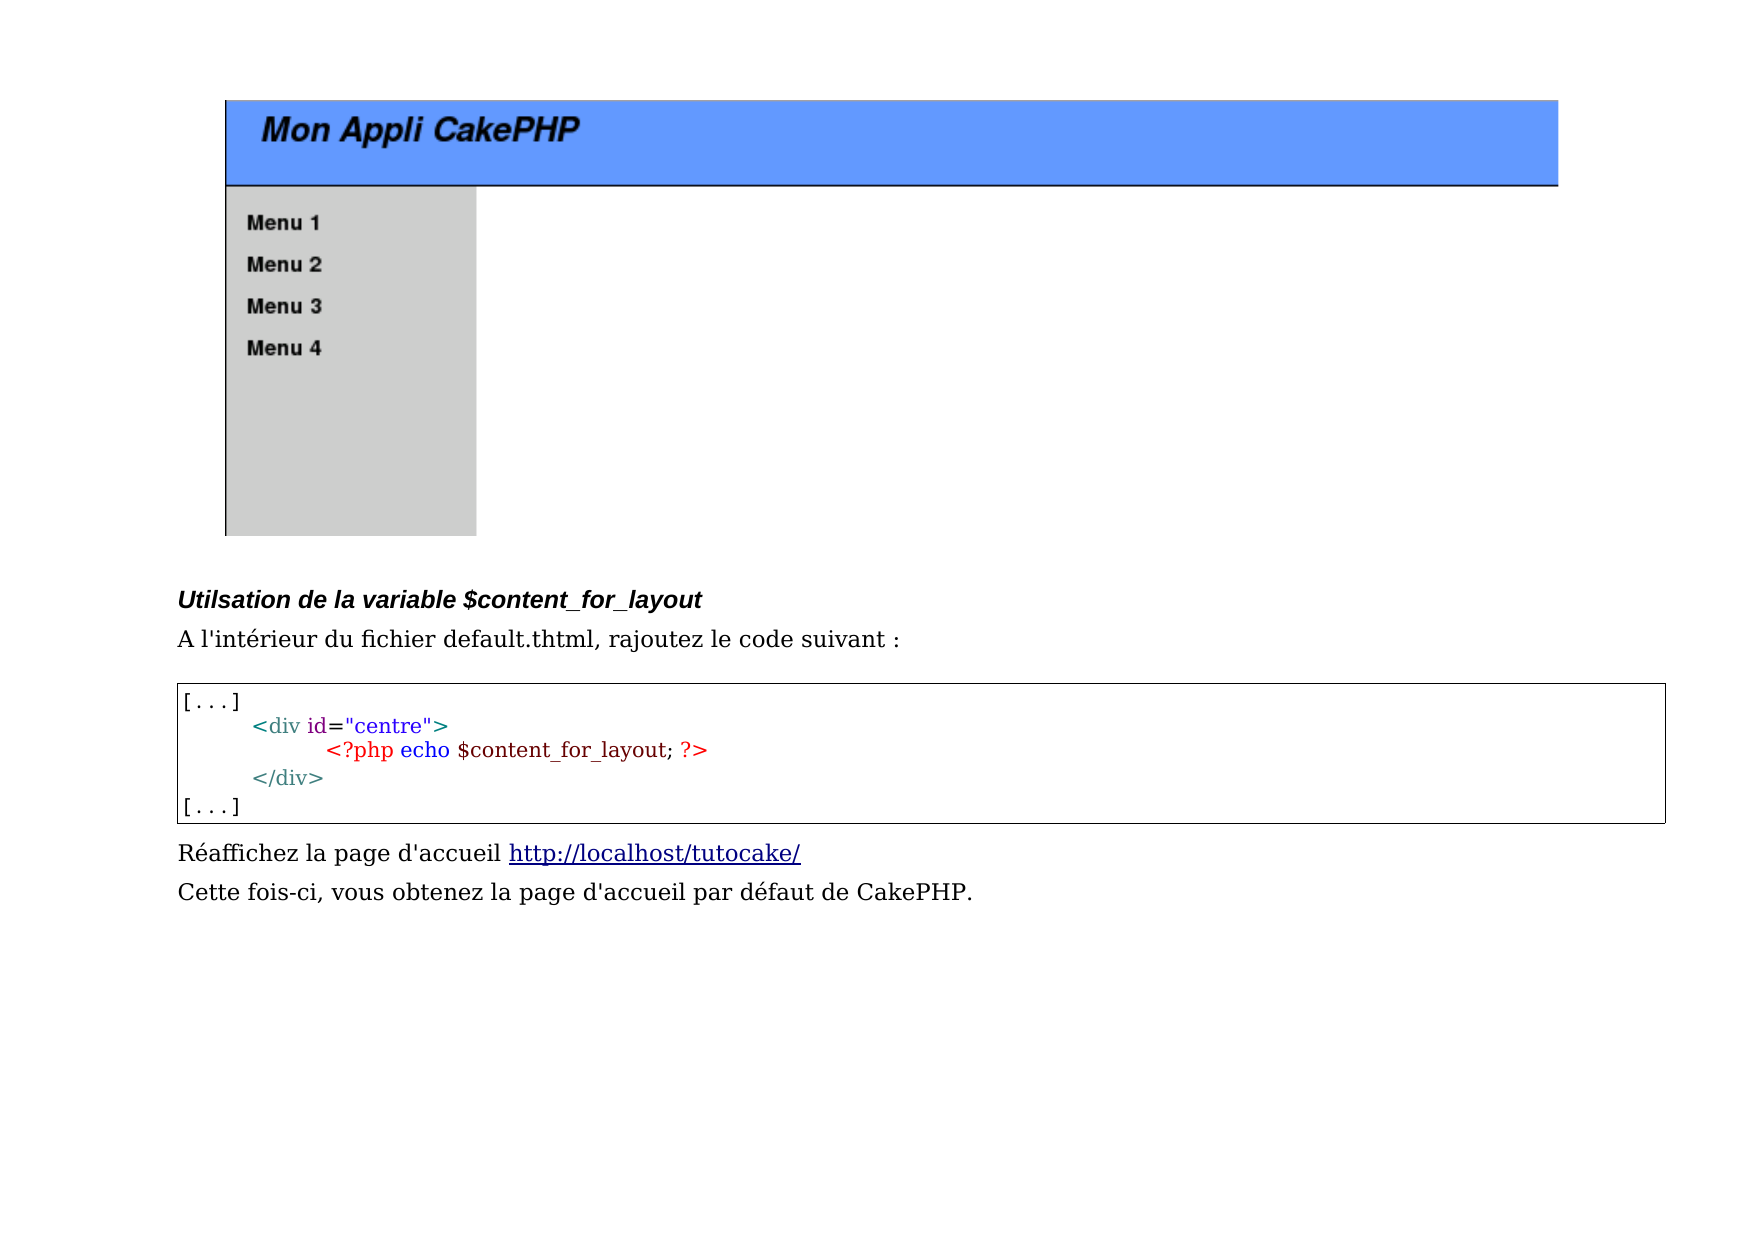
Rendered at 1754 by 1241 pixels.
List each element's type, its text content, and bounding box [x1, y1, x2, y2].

subtitle Utilsation de la variable $content_for_layout [177, 586, 1665, 614]
text Cette fois-ci, vous obtenez la page d'accueil par défaut de CakePHP. [177, 879, 1665, 906]
text [...] <div id="centre"> <?php echo $content_for_layout; ?> </div> [...] [178, 684, 1665, 823]
text Réaffichez la page d'accueil http://localhost/tutocake/ [177, 840, 1665, 867]
text A l'intérieur du fichier default.thtml, rajoutez le code suivant : [177, 626, 1665, 653]
picture [225, 100, 1559, 536]
